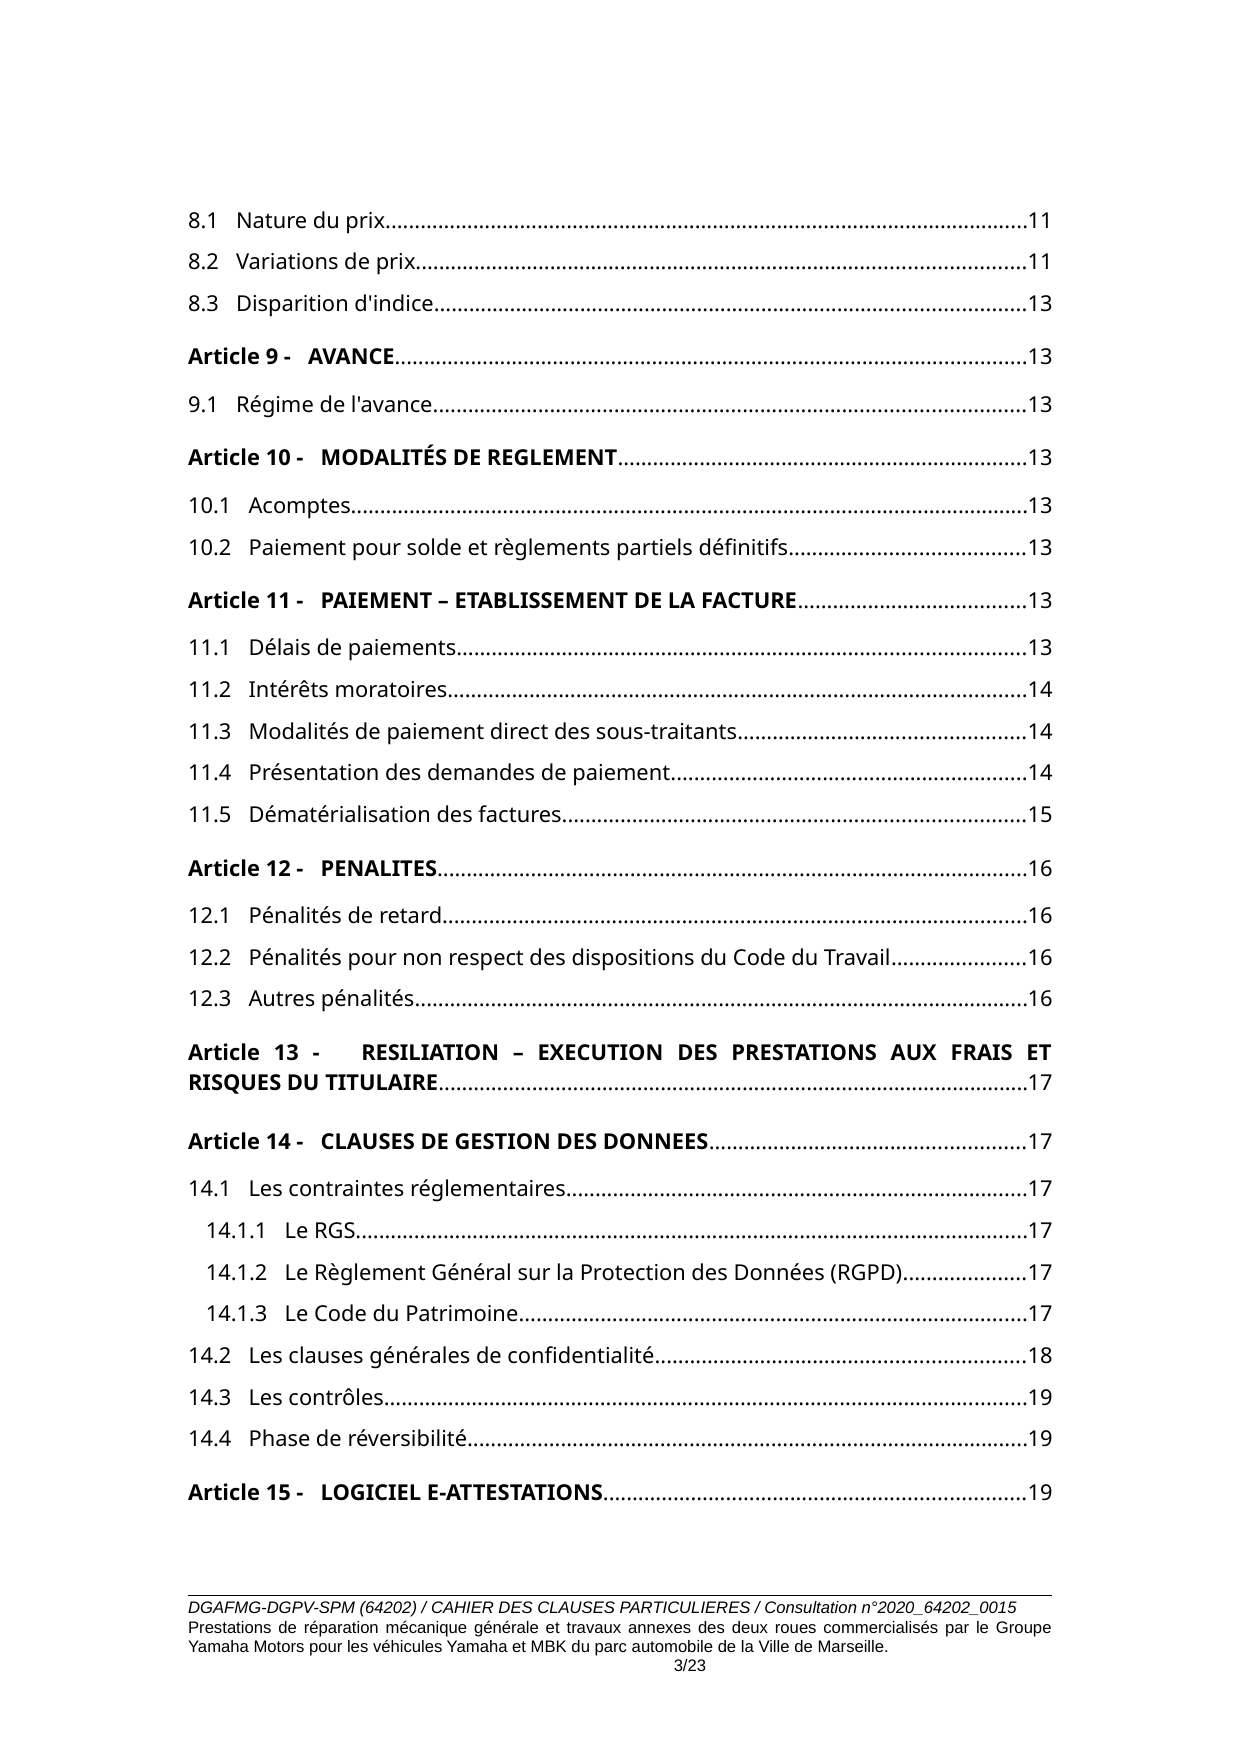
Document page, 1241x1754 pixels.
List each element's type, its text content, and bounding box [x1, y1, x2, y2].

text 12.1 Pénalités de retard 16 [188, 900, 1052, 930]
text 12.2 Pénalités pour non respect des dispositions du Code du Travail 16 [188, 942, 1052, 971]
text 14.1.1 Le RGS 17 [206, 1215, 1052, 1245]
text 14.1.3 Le Code du Patrimoine 17 [206, 1298, 1052, 1328]
text Article 14 - CLAUSES DE GESTION DES DONNEES 17 [188, 1126, 1052, 1156]
text 10.2 Paiement pour solde et règlements partiels définitifs 13 [188, 531, 1052, 561]
text 10.1 Acomptes 13 [188, 490, 1052, 519]
text 11.3 Modalités de paiement direct des sous-traitants 14 [188, 716, 1052, 746]
text Article 11 - PAIEMENT – ETABLISSEMENT DE LA FACTURE 13 [188, 585, 1052, 615]
text 8.3 Disparition d'indice 13 [188, 288, 1052, 318]
text 11.2 Intérêts moratoires 14 [188, 674, 1052, 704]
text 14.1 Les contraintes réglementaires 17 [188, 1173, 1052, 1203]
text 14.3 Les contrôles 19 [188, 1382, 1052, 1411]
text Article 13 - RESILIATION – EXECUTION DES PRESTATIONS AUX FRAIS ET RISQUES DU TITULAIRE 17 [188, 1037, 1052, 1096]
text 14.4 Phase de réversibilité 19 [188, 1423, 1052, 1453]
text 12.3 Autres pénalités 16 [188, 983, 1052, 1013]
text 14.2 Les clauses générales de confidentialité 18 [188, 1340, 1052, 1370]
text Article 12 - PENALITES 16 [188, 852, 1052, 882]
text 11.1 Délais de paiements 13 [188, 632, 1052, 662]
text 8.1 Nature du prix 11 [188, 204, 1052, 234]
text 11.4 Présentation des demandes de paiement 14 [188, 757, 1052, 787]
text 14.1.2 Le Règlement Général sur la Protection des Données (RGPD) 17 [206, 1257, 1052, 1286]
text Article 15 - LOGICIEL E-ATTESTATIONS 19 [188, 1477, 1052, 1507]
text 9.1 Régime de l'avance 13 [188, 389, 1052, 419]
text Article 9 - AVANCE 13 [188, 341, 1052, 371]
text Article 10 - MODALITÉS DE REGLEMENT 13 [188, 442, 1052, 472]
text 11.5 Dématérialisation des factures 15 [188, 799, 1052, 829]
text 8.2 Variations de prix 11 [188, 246, 1052, 276]
